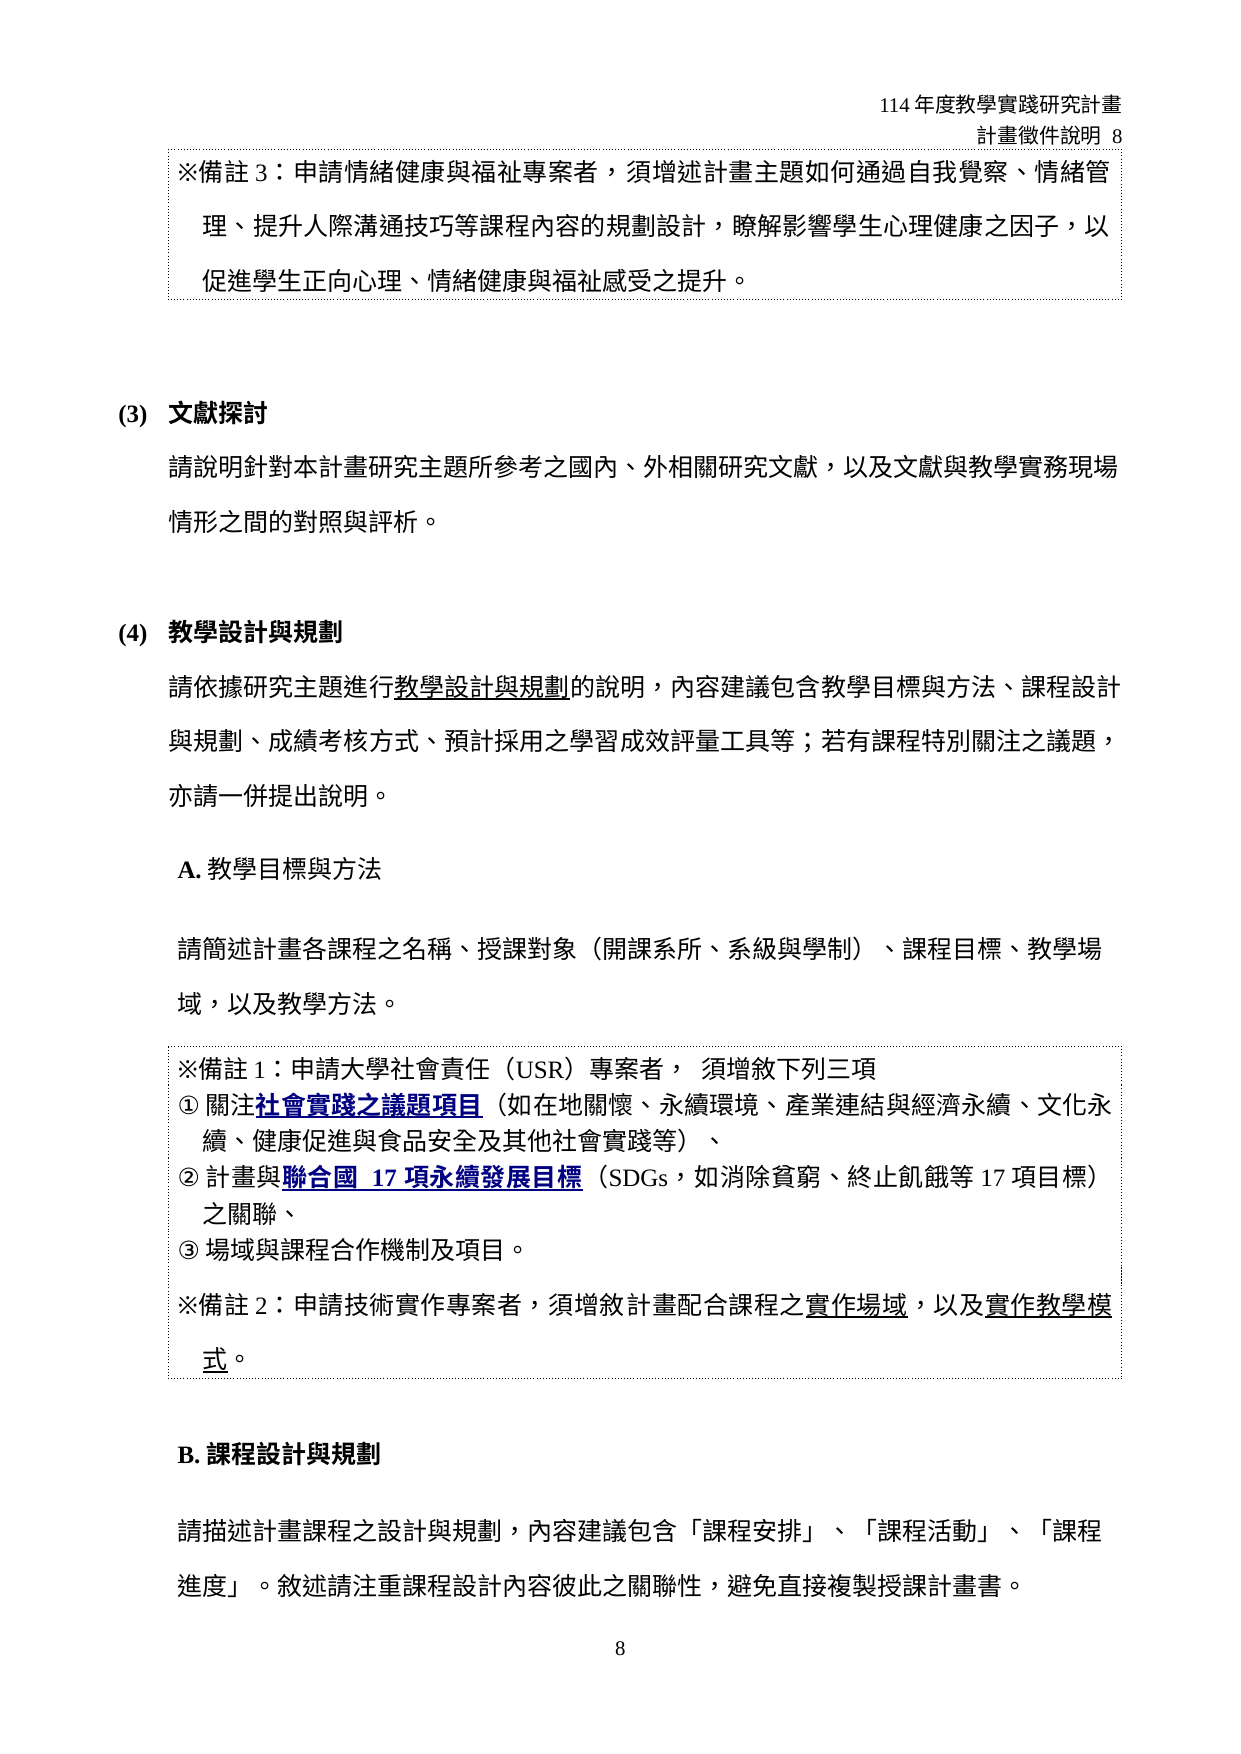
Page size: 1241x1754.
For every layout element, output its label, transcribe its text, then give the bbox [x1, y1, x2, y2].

list 課程設計與規劃 [177, 1435, 1122, 1471]
text ※備註2：申請技術實作專案者，須增敘計畫配合課程之實作場域，以及實作教學模式。 [168, 1282, 1122, 1379]
text 請說明針對本計畫研究主題所參考之國內、外相關研究文獻，以及文獻與教學實務現場情形之間的對照與評析。 [168, 448, 1122, 538]
text ③場域與課程合作機制及項目。 [168, 1227, 1122, 1267]
text 請依據研究主題進行教學設計與規劃的說明，內容建議包含教學目標與方法、課程設計與規劃、成績考核方式、預計採用之學習成效評量工具等；若有課程特別關注之議題，亦請一併提出說明。 [168, 667, 1122, 812]
text ※備註1：申請大學社會責任（USR）專案者， 須增敘下列三項 [168, 1046, 1122, 1082]
text ※備註3：申請情緒健康與福祉專案者，須增述計畫主題如何通過自我覺察、情緒管理、提升人際溝通技巧等課程內容的規劃設計，瞭解影響學生心理健康之因子，以促進學生正向心理、情緒健康與福祉感受之提升。 [168, 149, 1122, 300]
list 教學設計與規劃 [118, 613, 1122, 649]
list 教學目標與方法 [177, 849, 1122, 885]
text ②計畫與聯合國 17 項永續發展目標（SDGs，如消除貧窮、終止飢餓等17項目標）之關聯、 [168, 1155, 1122, 1227]
text 請描述計畫課程之設計與規劃，內容建議包含「課程安排」、「課程活動」、「課程進度」。敘述請注重課程設計內容彼此之關聯性，避免直接複製授課計畫書。 [177, 1512, 1122, 1602]
text 請簡述計畫各課程之名稱、授課對象（開課系所、系級與學制）、課程目標、教學場域，以及教學方法。 [177, 930, 1122, 1020]
text ①關注社會實踐之議題項目（如在地關懷、永續環境、產業連結與經濟永續、文化永續、健康促進與食品安全及其他社會實踐等）、 [168, 1082, 1122, 1155]
list 文獻探討 [118, 393, 1122, 430]
